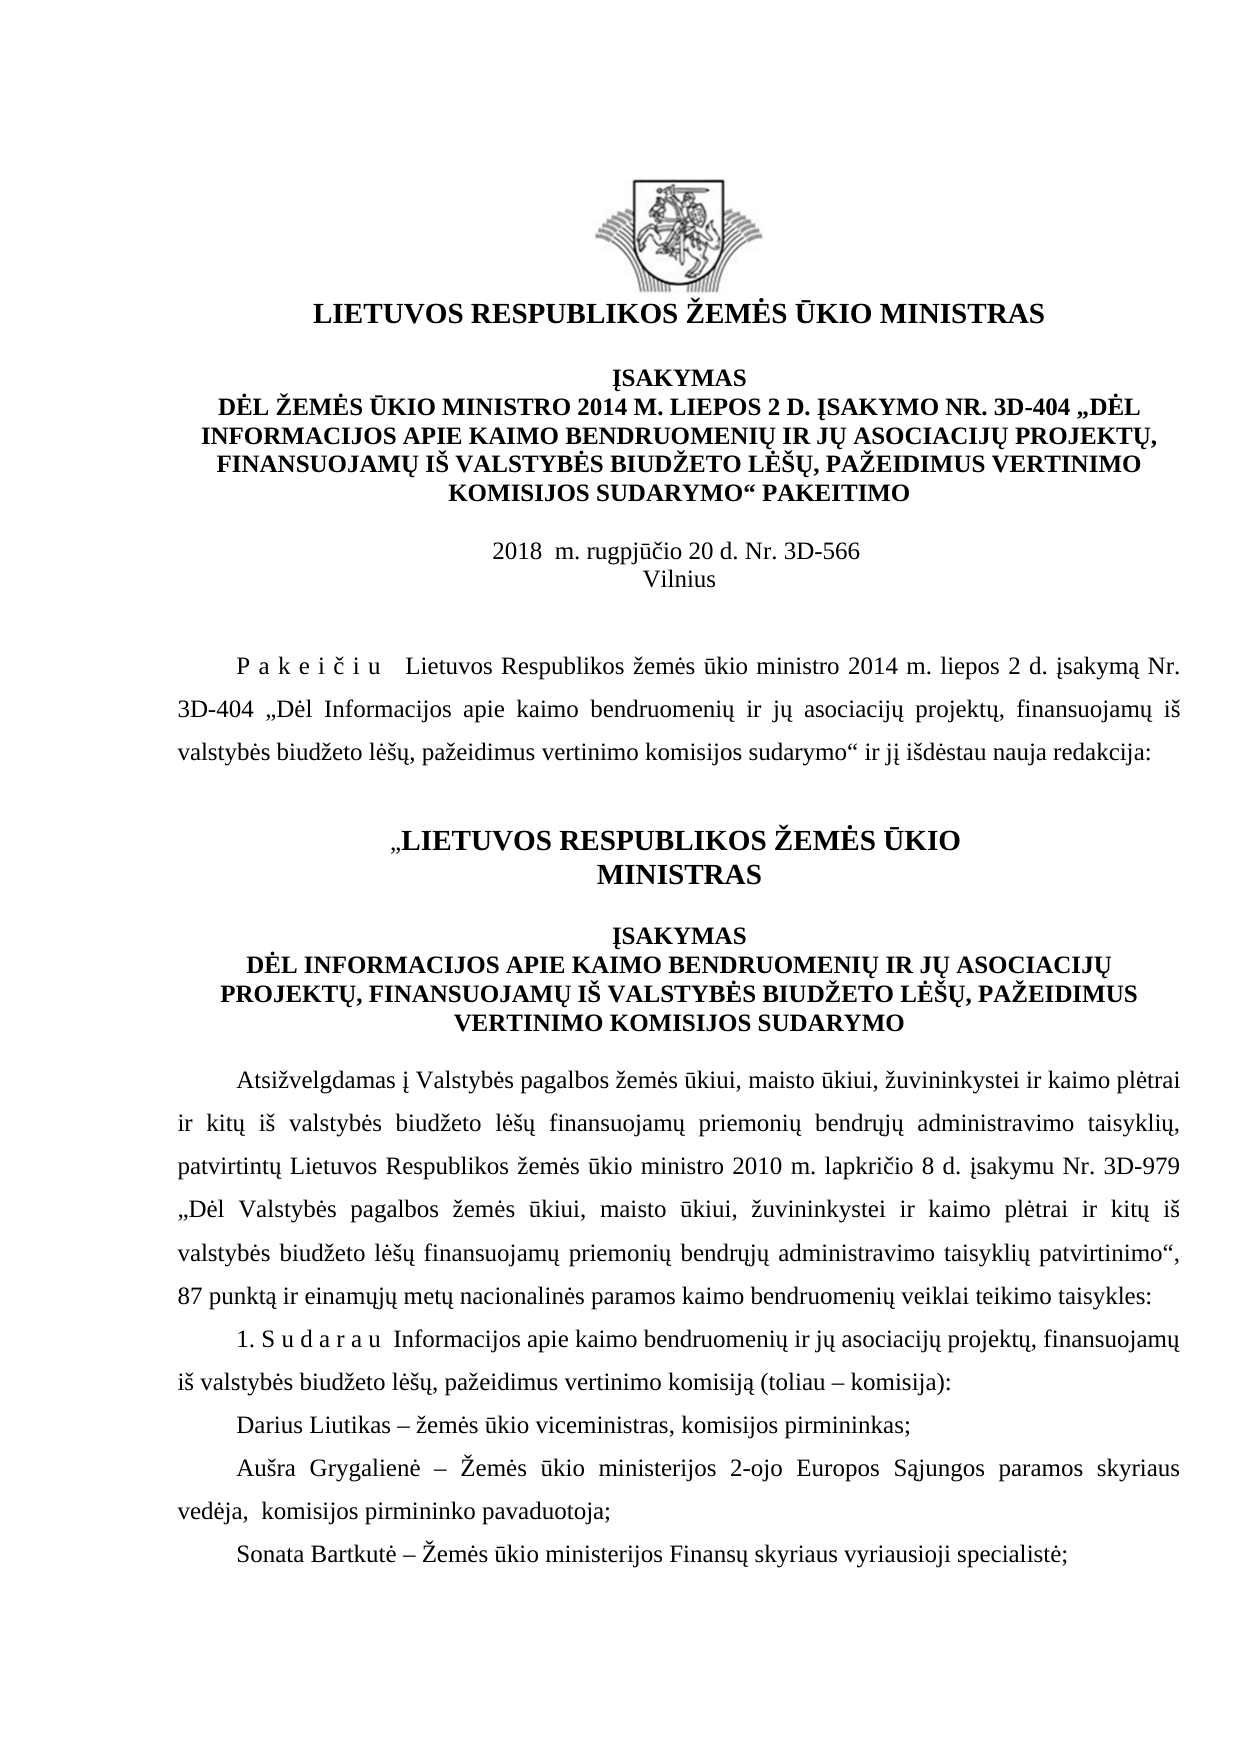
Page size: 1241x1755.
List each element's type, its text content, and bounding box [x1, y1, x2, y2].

text DĖL ŽEMĖS ŪKIO MINISTRO 2014 M. LIEPOS 2 D. ĮSAKYMO nR. 3D-404 „DĖL INFORMACIJOS APIE KAIMO BENDRUOMENIŲ IR JŲ ASOCIACIJŲ PROJEKTŲ, FINANSUOJAMŲ IŠ VALSTYBĖS BIUDŽETO LĖŠŲ, PAŽEIDIMUS VERTINIMO KOMISIJOS SUDARYMO“ PAKEITIMO [177, 392, 1181, 507]
text Sonata Bartkutė – Žemės ūkio ministerijos Finansų skyriaus vyriausioji specialistė; [177, 1539, 1181, 1568]
text LIETUVOS RESPUBLIKOS ŽEMĖS ŪKIO MINISTRAS [177, 296, 1181, 330]
text Aušra Grygalienė – Žemės ūkio ministerijos 2-ojo Europos Sąjungos paramos skyriaus vedėja, komisijos pirmininko pavaduotoja; [177, 1453, 1181, 1525]
text MINISTRAS [177, 857, 1181, 890]
text Vilnius [177, 564, 1181, 593]
text DĖL INFORMACIJOS APIE KAIMO BENDRUOMENIŲ IR JŲ ASOCIACIJŲ PROJEKTŲ, FINANSUOJAMŲ IŠ VALSTYBĖS BIUDŽETO LĖŠŲ, PAŽEIDIMUS VERTINIMO KOMISIJOS SUDARYMO [177, 950, 1181, 1036]
text ĮSAKYMAS [177, 921, 1181, 950]
text Atsižvelgdamas į Valstybės pagalbos žemės ūkiui, maisto ūkiui, žuvininkystei ir kaimo plėtrai ir kitų iš valstybės biudžeto lėšų finansuojamų priemonių bendrųjų administravimo taisyklių, patvirtintų Lietuvos Respublikos žemės ūkio ministro 2010 m. lapkričio 8 d. įsakymu Nr. 3D-979 „Dėl Valstybės pagalbos žemės ūkiui, maisto ūkiui, žuvininkystei ir kaimo plėtrai ir kitų iš valstybės biudžeto lėšų finansuojamų priemonių bendrųjų administravimo taisyklių patvirtinimo“, 87 punktą ir einamųjų metų nacionalinės paramos kaimo bendruomenių veiklai teikimo taisykles: [177, 1065, 1181, 1309]
text Darius Liutikas – žemės ūkio viceministras, komisijos pirmininkas; [177, 1410, 1181, 1439]
text „LIETUVOS RESPUBLIKOS ŽEMĖS ŪKIO [177, 823, 1181, 857]
text 2018 m. rugpjūčio 20 d. Nr. 3D-566 [177, 536, 1181, 564]
text P a k e i č i u Lietuvos Respublikos žemės ūkio ministro 2014 m. liepos 2 d. įsakymą Nr. 3D-404 „Dėl Informacijos apie kaimo bendruomenių ir jų asociacijų projektų, finansuojamų iš valstybės biudžeto lėšų, pažeidimus vertinimo komisijos sudarymo“ ir jį išdėstau nauja redakcija: [177, 651, 1181, 766]
text 1. S u d a r a u Informacijos apie kaimo bendruomenių ir jų asociacijų projektų, finansuojamų iš valstybės biudžeto lėšų, pažeidimus vertinimo komisiją (toliau – komisija): [177, 1324, 1181, 1396]
text ĮSAKYMAS [177, 363, 1181, 392]
